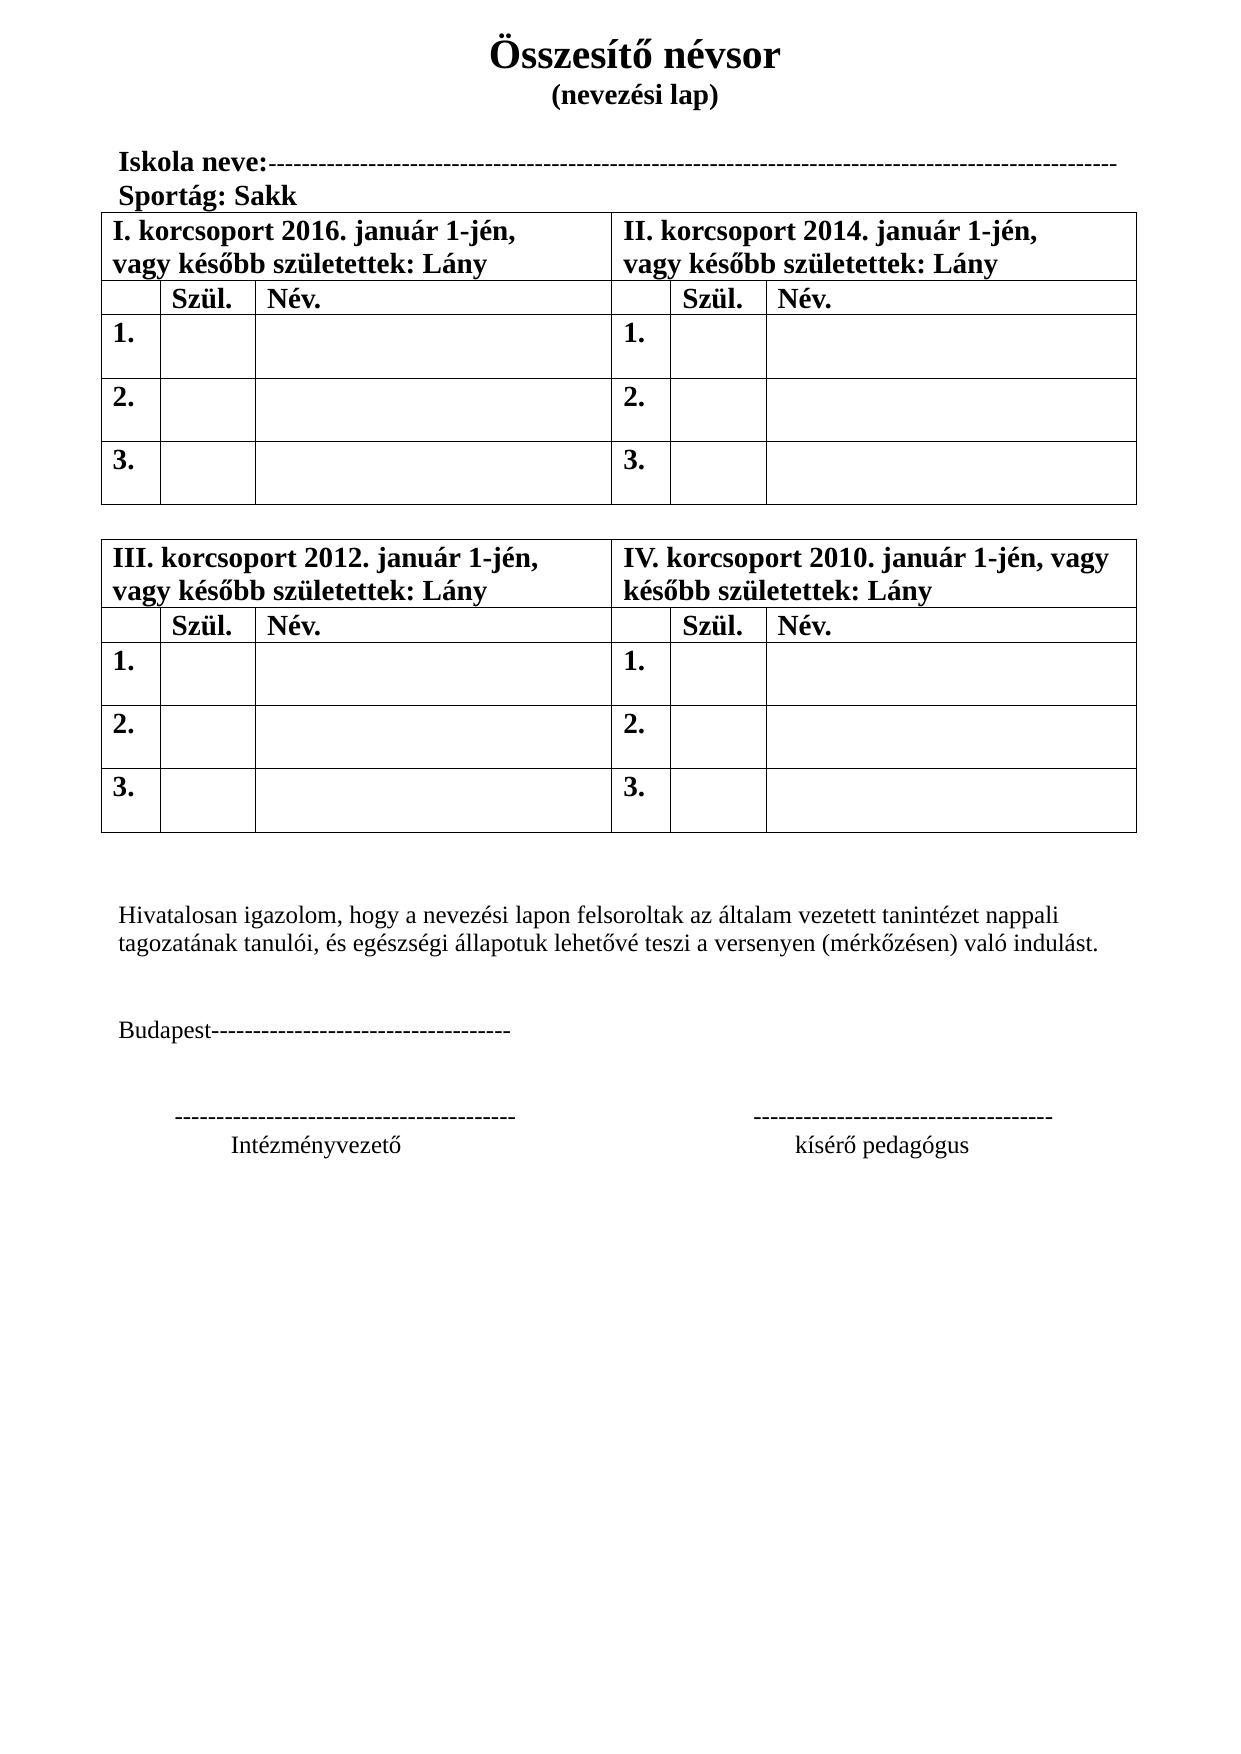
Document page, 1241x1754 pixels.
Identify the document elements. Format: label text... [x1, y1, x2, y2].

text Sportág: Sakk [118, 178, 1152, 212]
table_cell [102, 608, 160, 642]
table_header I. korcsoport 2016. január 1-jén, vagy később születettek: Lány [102, 213, 611, 280]
table_cell [767, 769, 1136, 832]
table_cell [767, 379, 1136, 441]
table_cell 2. [612, 379, 670, 441]
table_cell [256, 442, 611, 504]
table_cell 1. [612, 315, 670, 378]
text ----------------------------------------- ------------------------------------ [118, 1101, 1152, 1130]
table_cell [767, 315, 1136, 378]
table_cell 2. [612, 706, 670, 768]
table_cell [671, 379, 766, 441]
table_cell [256, 643, 611, 705]
table_cell Szül. [671, 281, 766, 314]
table_cell 3. [612, 442, 670, 504]
table_cell [612, 281, 670, 314]
text Intézményvezető kísérő pedagógus [118, 1130, 1152, 1158]
table_cell 1. [102, 643, 160, 705]
table_cell [161, 315, 255, 378]
table_cell [612, 608, 670, 642]
table_cell [161, 379, 255, 441]
text (nevezési lap) [118, 77, 1152, 111]
table_cell [767, 442, 1136, 504]
text Iskola neve:------------------------------------------------------------------------------------------------------ [118, 144, 1152, 178]
table_cell Név. [767, 608, 1136, 642]
table_cell [671, 769, 766, 832]
table_cell [671, 315, 766, 378]
table_cell 1. [102, 315, 160, 378]
subtitle Összesítő névsor [118, 29, 1152, 77]
table_cell 3. [612, 769, 670, 832]
table_cell [161, 643, 255, 705]
table_cell 2. [102, 706, 160, 768]
table_cell [161, 706, 255, 768]
table_cell [102, 281, 160, 314]
table_cell [767, 706, 1136, 768]
table_cell 1. [612, 643, 670, 705]
table_cell [161, 442, 255, 504]
table_header IV. korcsoport 2010. január 1-jén, vagy később születettek: Lány [612, 540, 1136, 607]
table_cell 2. [102, 379, 160, 441]
table_cell [256, 769, 611, 832]
table_cell [671, 442, 766, 504]
table_cell Név. [767, 281, 1136, 314]
table_header II. korcsoport 2014. január 1-jén, vagy később születettek: Lány [612, 213, 1136, 280]
table_cell 3. [102, 442, 160, 504]
table_header III. korcsoport 2012. január 1-jén, vagy később születettek: Lány [102, 540, 611, 607]
table_cell [767, 643, 1136, 705]
table_cell [256, 315, 611, 378]
table_cell [671, 643, 766, 705]
table_cell 3. [102, 769, 160, 832]
table_cell [256, 379, 611, 441]
table_cell [161, 769, 255, 832]
table_cell [256, 706, 611, 768]
table_cell Szül. [161, 281, 255, 314]
table_cell Szül. [671, 608, 766, 642]
table_cell [671, 706, 766, 768]
text Budapest------------------------------------ [118, 1015, 1152, 1043]
table_cell Név. [256, 281, 611, 314]
text Hivatalosan igazolom, hogy a nevezési lapon felsoroltak az általam vezetett tanintézet nappali tagozatának tanulói, és egészségi állapotuk lehetővé teszi a versenyen (mérkőzésen) való indulást. [118, 900, 1152, 957]
table_cell Szül. [161, 608, 255, 642]
table_cell Név. [256, 608, 611, 642]
